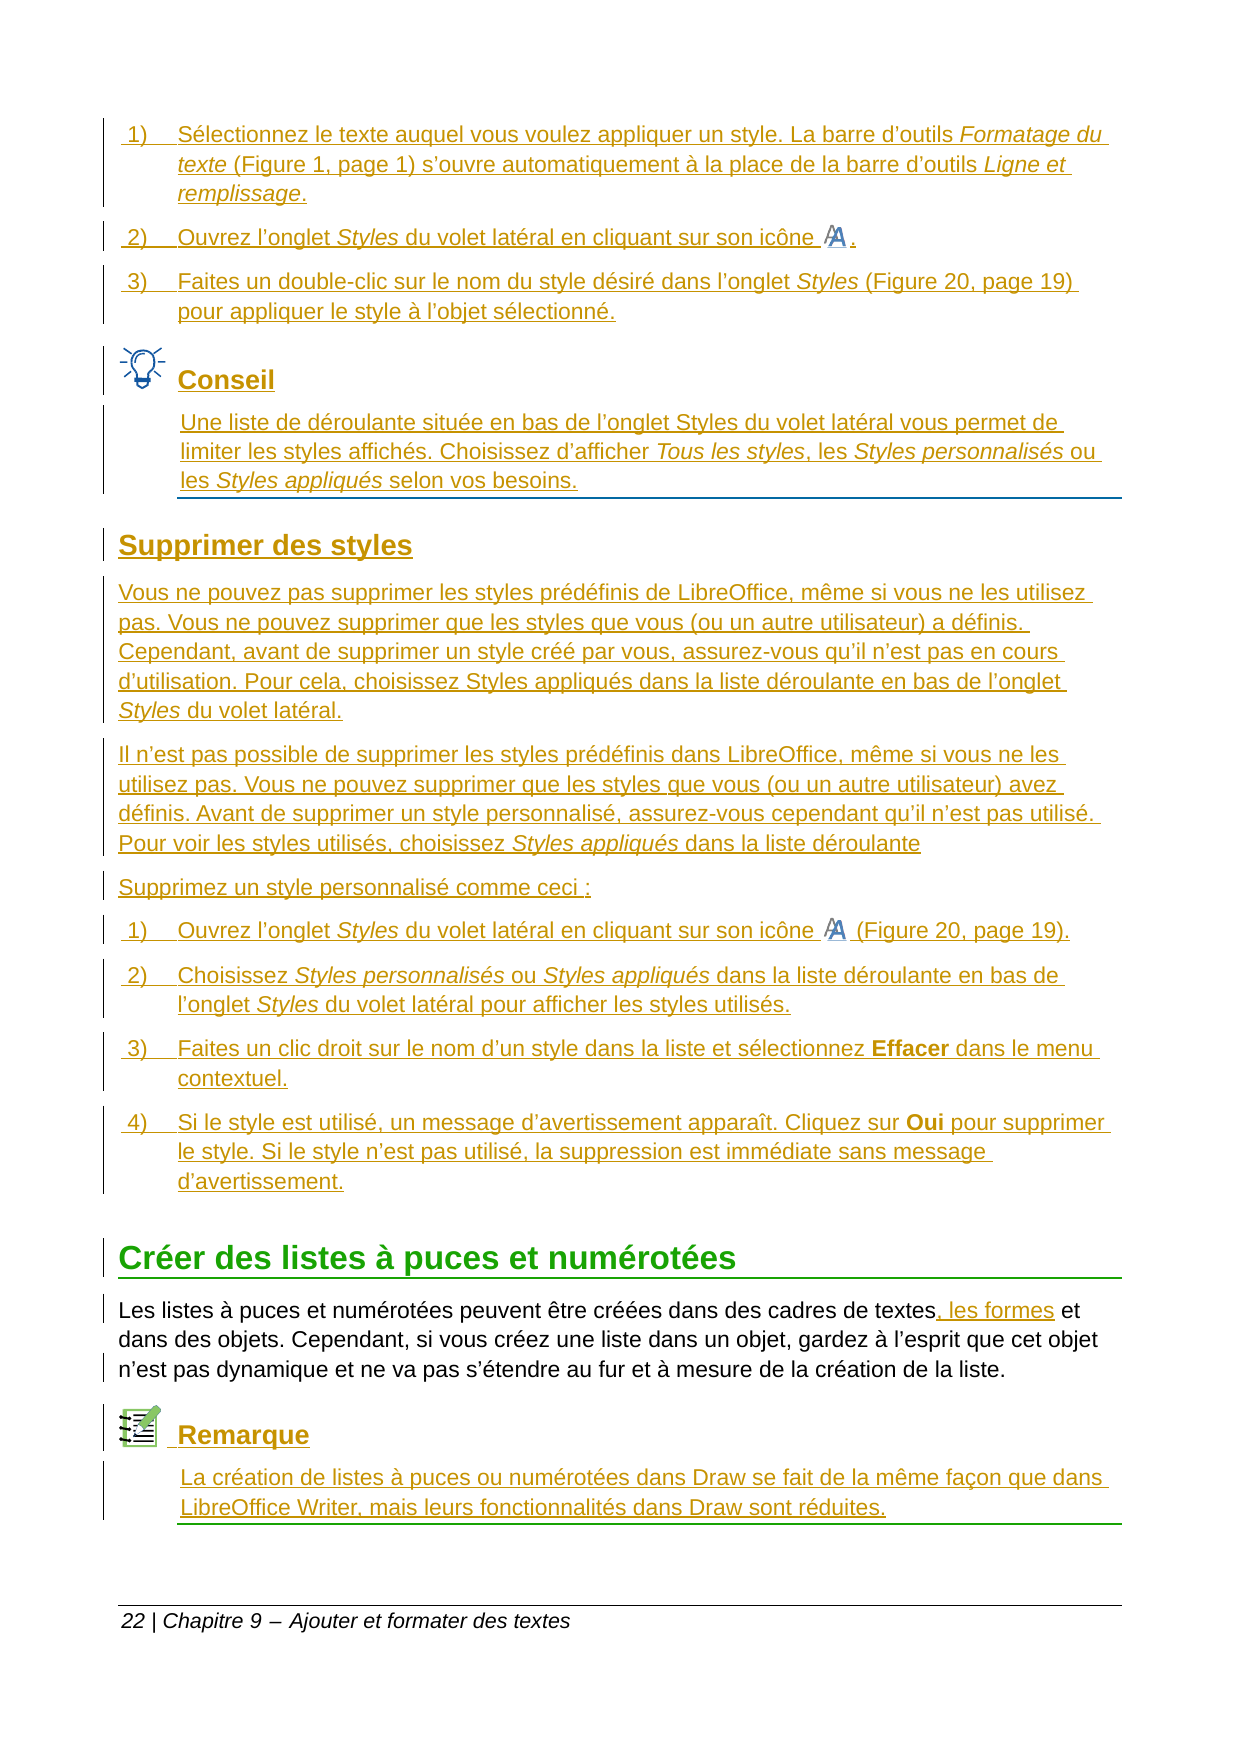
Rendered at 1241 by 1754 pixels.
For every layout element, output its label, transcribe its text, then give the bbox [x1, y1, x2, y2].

list Conseil [118, 346, 1122, 395]
text La création de listes à puces ou numérotées dans Draw se fait de la même façon que dans LibreOffice Writer, mais leurs fonctionnalités dans Draw sont réduites. [177, 1458, 1122, 1523]
list Si le style est utilisé, un message d’avertissement apparaît. Cliquez sur Oui pour supprimer le style. Si le style n’est pas utilisé, la suppression est immédiate sans message d’avertissement. [148, 1106, 1122, 1194]
picture [820, 915, 850, 944]
list . [850, 221, 1122, 251]
picture [820, 221, 850, 251]
text Il n’est pas possible de supprimer les styles prédéfinis dans LibreOffice, même si vous ne les utilisez pas. Vous ne pouvez supprimer que les styles que vous (ou un autre utilisateur) avez définis. Avant de supprimer un style personnalisé, assurez-vous cependant qu’il n’est pas utilisé. Pour voir les styles utilisés, choisissez Styles appliqués dans la liste déroulante [118, 738, 1122, 856]
list Remarque [118, 1404, 1122, 1451]
subtitle Créer des listes à puces et numérotées [118, 1238, 1122, 1277]
list Faites un double-clic sur le nom du style désiré dans l’onglet Styles (Figure 20, page 19) pour appliquer le style à l’objet sélectionné. [148, 265, 1122, 324]
list Ouvrez l’onglet Styles du volet latéral en cliquant sur son icône (Figure 20, page 19). [148, 914, 1122, 944]
list Choisissez Styles personnalisés ou Styles appliqués dans la liste déroulante en bas de l’onglet Styles du volet latéral pour afficher les styles utilisés. [148, 959, 1122, 1018]
list Sélectionnez le texte auquel vous voulez appliquer un style. La barre d’outils Formatage du texte (Figure 1, page 1) s’ouvre automatiquement à la place de la barre d’outils Ligne et remplissage. [148, 118, 1122, 207]
list [148, 247, 820, 251]
list Faites un clic droit sur le nom d’un style dans la liste et sélectionnez Effacer dans le menu contextuel. [148, 1032, 1122, 1091]
text Supprimez un style personnalisé comme ceci : [118, 871, 1122, 900]
subtitle Supprimer des styles [118, 528, 1122, 561]
text Les listes à puces et numérotées peuvent être créées dans des cadres de textes, les formes et dans des objets. Cependant, si vous créez une liste dans un objet, gardez à l’esprit que cet objet n’est pas dynamique et ne va pas s’étendre au fur et à mesure de la création de la liste. [118, 1293, 1122, 1382]
text Une liste de déroulante située en bas de l’onglet Styles du volet latéral vous permet de limiter les styles affichés. Choisissez d’afficher Tous les styles, les Styles personnalisés ou les Styles appliqués selon vos besoins. [177, 402, 1122, 497]
text Vous ne pouvez pas supprimer les styles prédéfinis de LibreOffice, même si vous ne les utilisez pas. Vous ne pouvez supprimer que les styles que vous (ou un autre utilisateur) a définis. Cependant, avant de supprimer un style créé par vous, assurez-vous qu’il n’est pas en cours d’utilisation. Pour cela, choisissez Styles appliqués dans la liste déroulante en bas de l’onglet Styles du volet latéral. [118, 576, 1122, 723]
list Ouvrez l’onglet Styles du volet latéral en cliquant sur son icône [148, 221, 820, 246]
